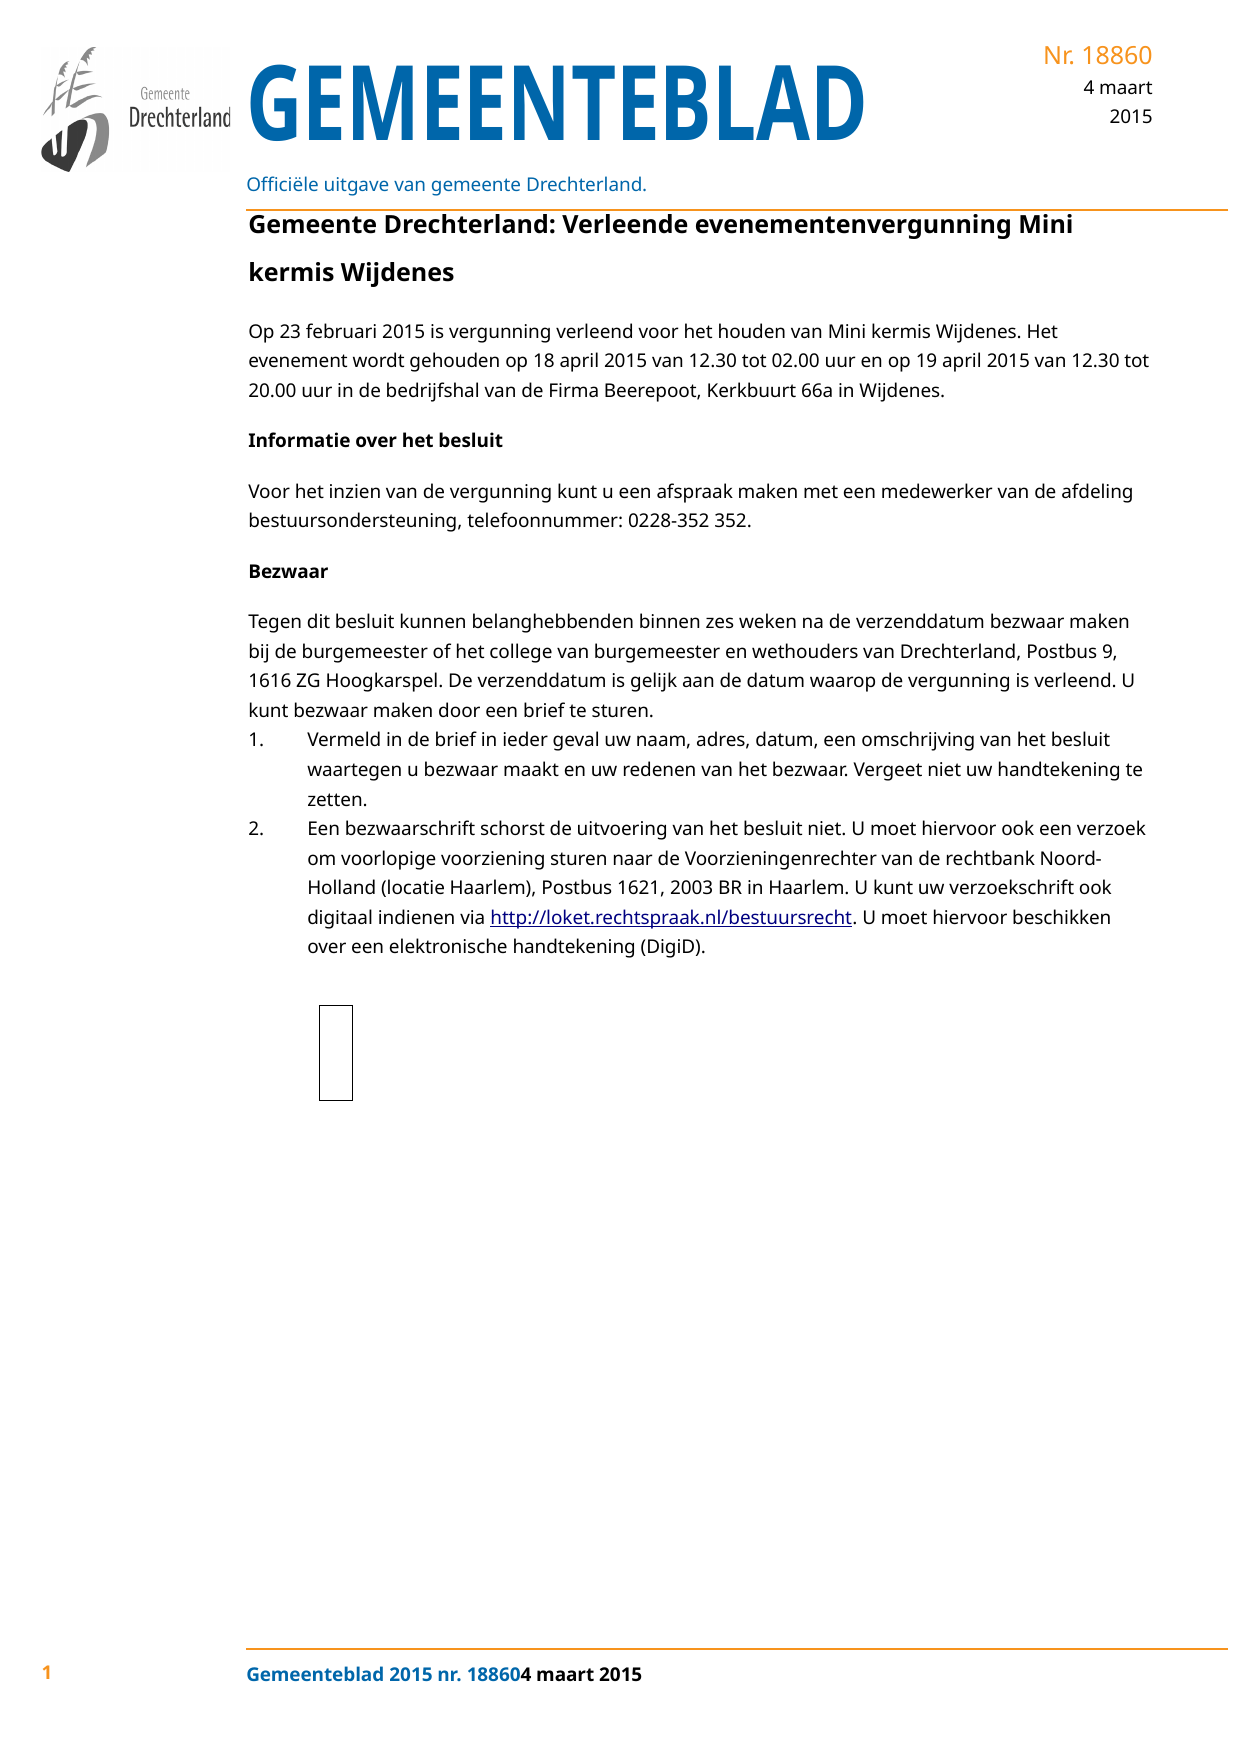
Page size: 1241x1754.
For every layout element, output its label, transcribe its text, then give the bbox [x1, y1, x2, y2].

picture [41, 47, 231, 172]
text Op 23 februari 2015 is vergunning verleend voor het houden van Mini kermis Wijdenes. Het evenement wordt gehouden op 18 april 2015 van 12.30 tot 02.00 uur en op 19 april 2015 van 12.30 tot 20.00 uur in de bedrijfshal van de Firma Beerepoot, Kerkbuurt 66a in Wijdenes. [248, 318, 1152, 403]
text Tegen dit besluit kunnen belanghebbenden binnen zes weken na de verzenddatum bezwaar maken bij de burgemeester of het college van burgemeester en wethouders van Drechterland, Postbus 9, 1616 ZG Hoogkarspel. De verzenddatum is gelijk aan de datum waarop de vergunning is verleend. U kunt bezwaar maken door een brief te sturen. [248, 608, 1152, 723]
list Vermeld in de brief in ieder geval uw naam, adres, datum, een omschrijving van het besluit waartegen u bezwaar maakt en uw redenen van het bezwaar. Vergeet niet uw handtekening te zetten. [248, 727, 1152, 812]
text Gemeente Drechterland: Verleende evenementenvergunning Mini kermis Wijdenes [248, 211, 1152, 288]
list Een bezwaarschrift schorst de uitvoering van het besluit niet. U moet hiervoor ook een verzoek om voorlopige voorziening sturen naar de Voorzieningenrechter van de rechtbank Noord-Holland (locatie Haarlem), Postbus 1621, 2003 BR in Haarlem. U kunt uw verzoekschrift ook digitaal indienen via http://loket.rechtspraak.nl/bestuursrecht. U moet hiervoor beschikken over een elektronische handtekening (DigiD). [248, 815, 1152, 959]
text Voor het inzien van de vergunning kunt u een afspraak maken met een medewerker van de afdeling bestuursondersteuning, telefoonnummer: 0228-352 352. [248, 478, 1152, 533]
text Informatie over het besluit [248, 427, 1152, 453]
text Bezwaar [248, 558, 1152, 584]
